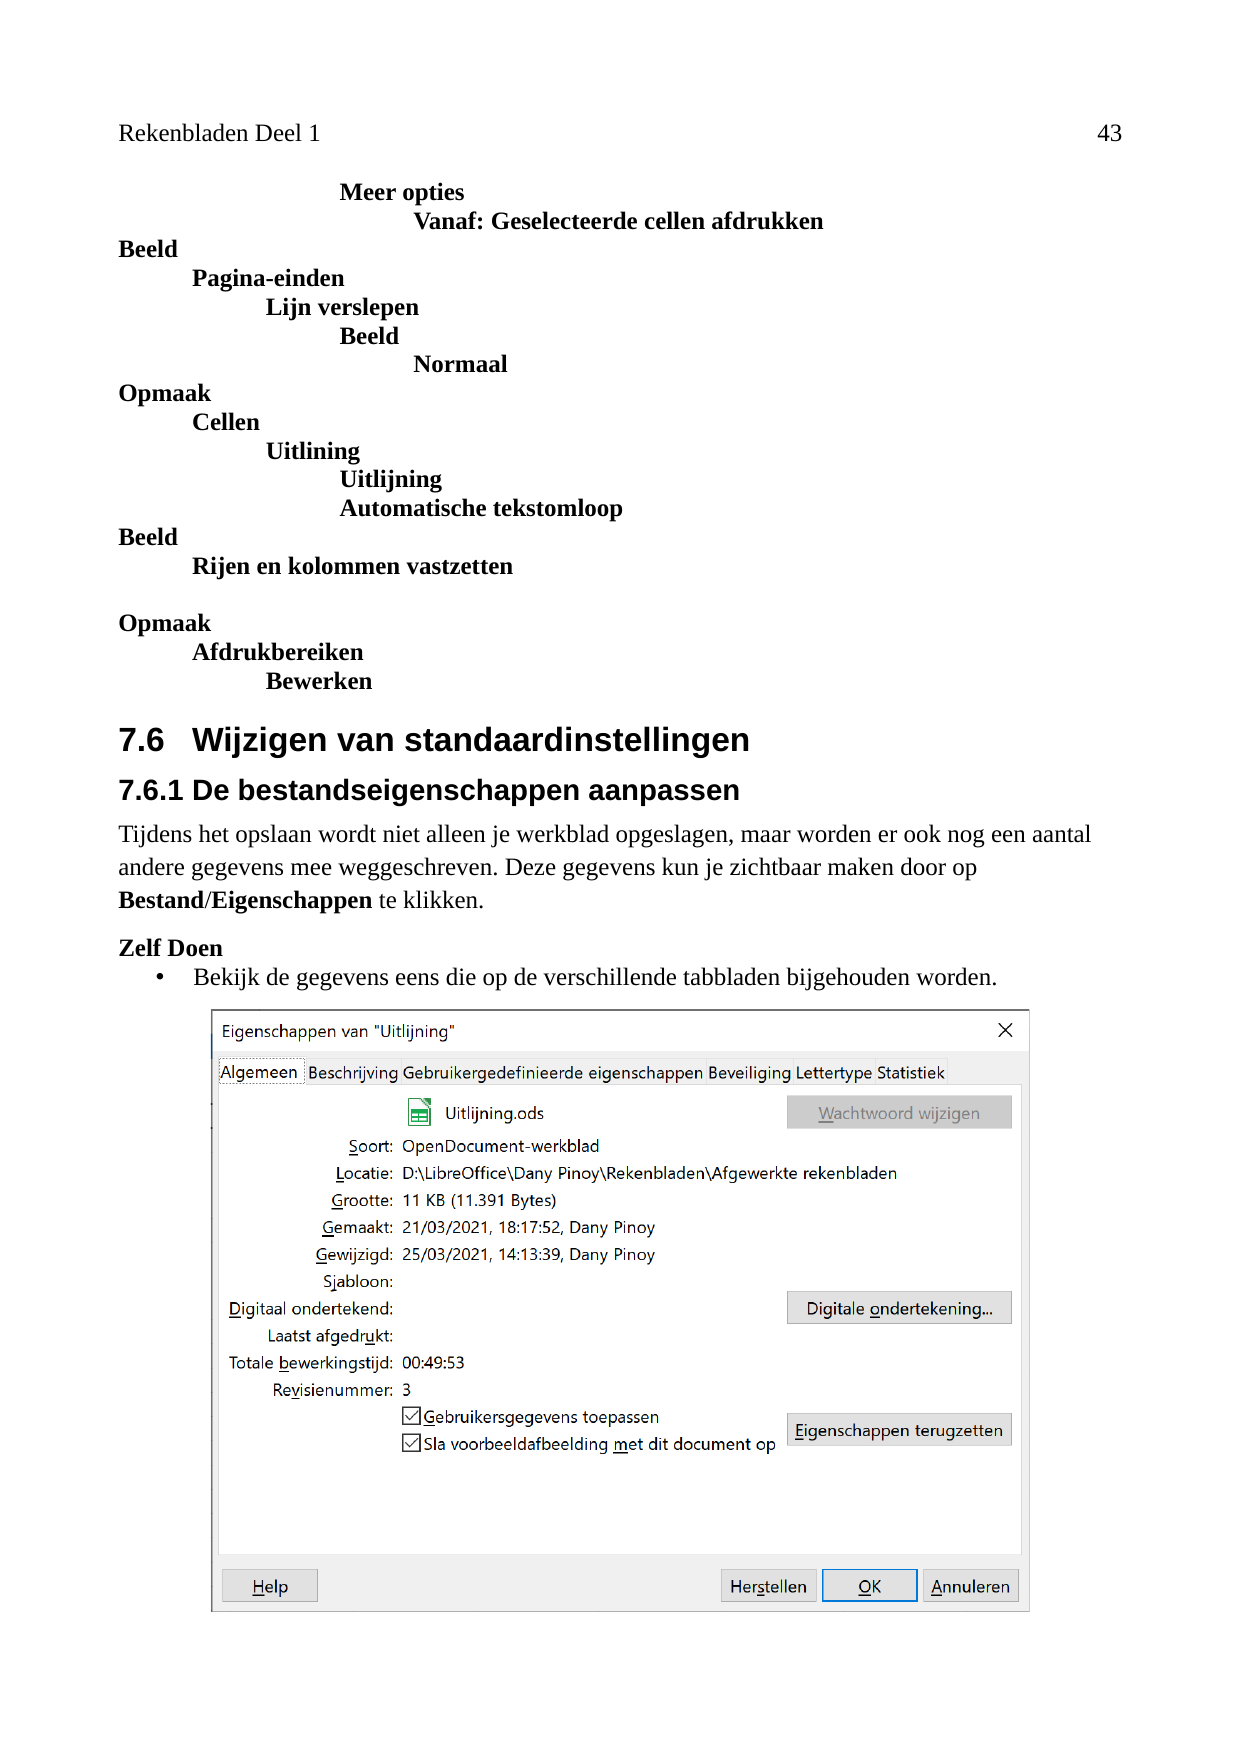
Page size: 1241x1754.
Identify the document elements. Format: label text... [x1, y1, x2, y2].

text Automatische tekstomloop [118, 493, 1122, 522]
text Meer opties [118, 177, 1122, 206]
text Beeld [118, 321, 1122, 349]
text Tijdens het opslaan wordt niet alleen je werkblad opgeslagen, maar worden er ook nog een aantal andere gegevens mee weggeschreven. Deze gegevens kun je zichtbaar maken door op Bestand/Eigenschappen te klikken. [118, 819, 1122, 914]
list Bekijk de gegevens eens die op de verschillende tabbladen bijgehouden worden. [156, 962, 1122, 990]
text Lijn verslepen [118, 292, 1122, 321]
text Uitlijning [118, 464, 1122, 493]
text Rijen en kolommen vastzetten [118, 551, 1122, 579]
text Cellen [118, 407, 1122, 436]
text Vanaf: Geselecteerde cellen afdrukken [118, 206, 1122, 234]
subtitle De bestandseigenschappen aanpassen [118, 773, 1122, 807]
text Zelf Doen [118, 933, 1122, 962]
text Opmaak [118, 608, 1122, 637]
text Normaal [118, 349, 1122, 378]
text Pagina-einden [118, 263, 1122, 292]
text Uitlining [118, 436, 1122, 464]
text Bewerken [118, 666, 1122, 694]
text Afdrukbereiken [118, 637, 1122, 666]
text Beeld [118, 522, 1122, 551]
text Beeld [118, 234, 1122, 263]
subtitle Wijzigen van standaardinstellingen [118, 720, 1122, 758]
picture [210, 1009, 1030, 1612]
text Opmaak [118, 378, 1122, 407]
